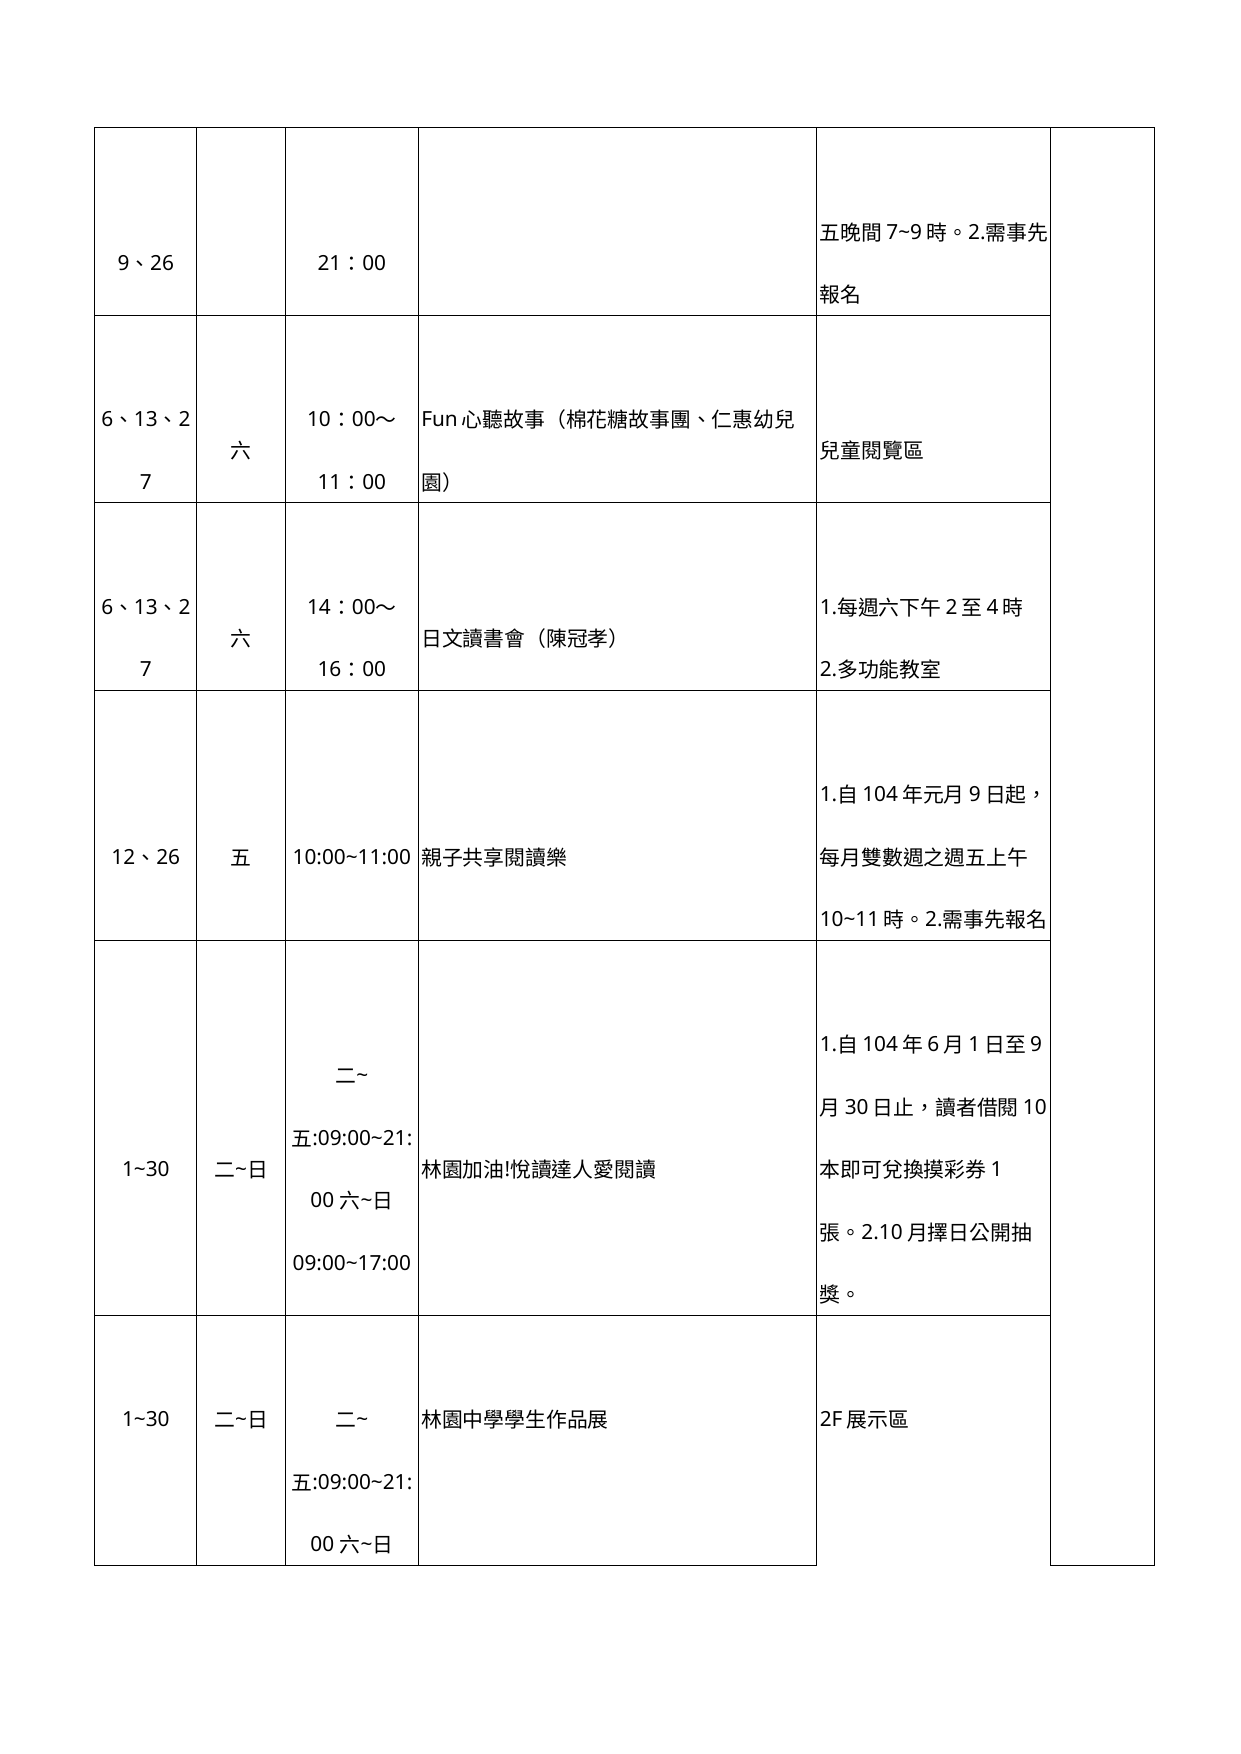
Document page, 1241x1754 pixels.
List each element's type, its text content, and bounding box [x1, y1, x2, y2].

table_cell [419, 128, 816, 314]
table_cell 林園中學學生作品展 [419, 1316, 816, 1564]
table_cell 9、26 [95, 128, 196, 314]
table_cell 1.自104年6月1日至9月30日止，讀者借閱10本即可兌換摸彩券1張。2.10月擇日公開抽獎。 [817, 941, 1050, 1314]
table_cell 1~30 [95, 941, 196, 1314]
table_cell 六 [197, 503, 285, 689]
table_cell 二~五:09:00~21:00 六~日 [286, 1316, 418, 1564]
table_cell 1~30 [95, 1316, 196, 1564]
table_cell 六 [197, 316, 285, 502]
table_cell 10:00~11:00 [286, 691, 418, 939]
table_cell 二~日 [197, 1316, 285, 1564]
table_cell 林園加油!悅讀達人愛閱讀 [419, 941, 816, 1314]
table_cell [1051, 128, 1154, 1564]
table_cell 1.每週六下午2至4時 2.多功能教室 [817, 503, 1050, 689]
table_cell 五晚間7~9時。2.需事先報名 [817, 128, 1050, 314]
table_cell 兒童閱覽區 [817, 316, 1050, 502]
table_cell Fun心聽故事（棉花糖故事團、仁惠幼兒園） [419, 316, 816, 502]
table_cell 14：00～16：00 [286, 503, 418, 689]
table_cell 二~日 [197, 941, 285, 1314]
table_cell 親子共享閱讀樂 [419, 691, 816, 939]
table_cell 1.自104年元月9日起，每月雙數週之週五上午10~11時。2.需事先報名 [817, 691, 1050, 939]
table_cell 6、13、27 [95, 316, 196, 502]
table_cell 2F展示區 [817, 1316, 1050, 1564]
table_cell 12、26 [95, 691, 196, 939]
table_cell 日文讀書會（陳冠孝） [419, 503, 816, 689]
table_cell 二~五:09:00~21:00 六~日09:00~17:00 [286, 941, 418, 1314]
table_cell [197, 128, 285, 314]
table_cell 21：00 [286, 128, 418, 314]
table_cell 6、13、27 [95, 503, 196, 689]
table_cell 五 [197, 691, 285, 939]
table_cell 10：00～11：00 [286, 316, 418, 502]
